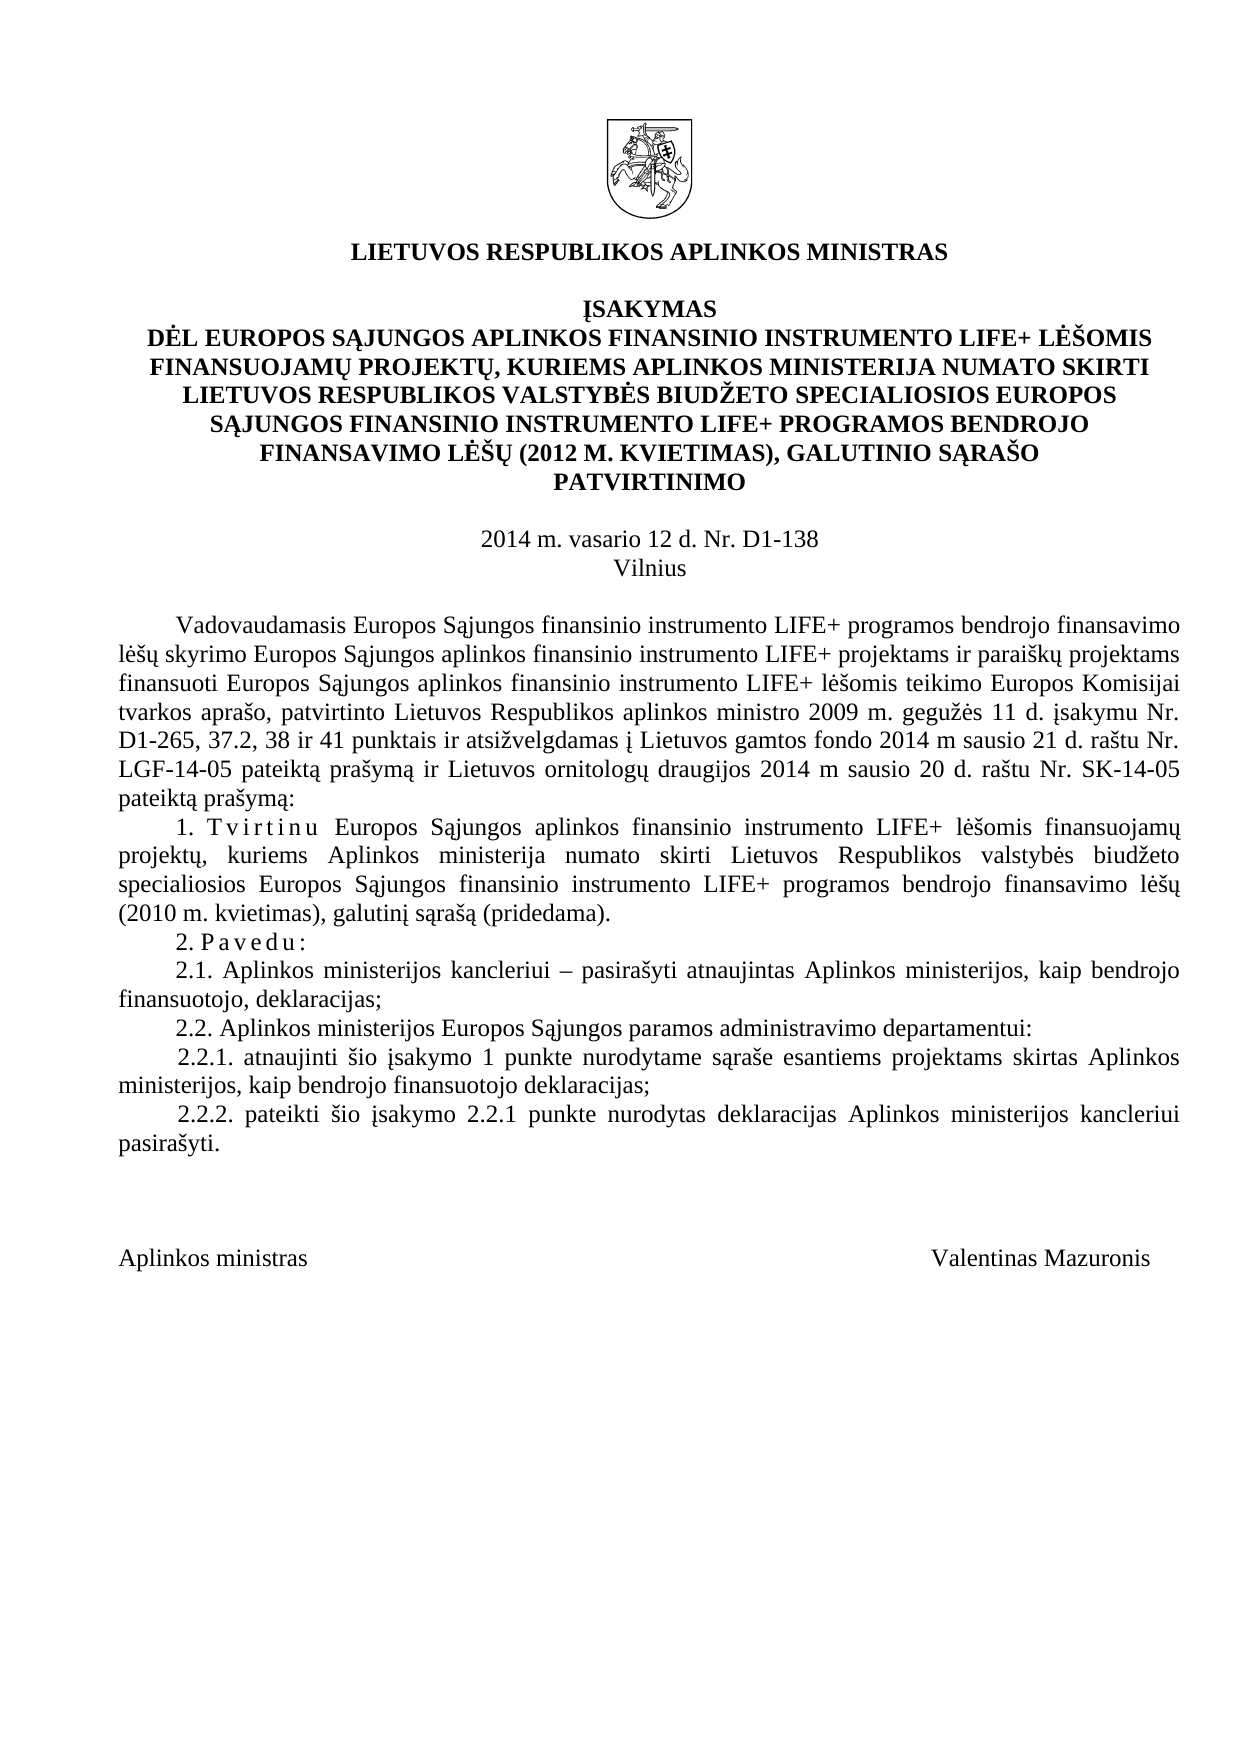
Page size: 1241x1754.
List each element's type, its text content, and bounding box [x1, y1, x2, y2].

text LIETUVOS RESPUBLIKOS APLINKOS MINISTRAS [118, 237, 1181, 266]
text 2.2.1. atnaujinti šio įsakymo 1 punkte nurodytame sąraše esantiems projektams skirtas Aplinkos ministerijos, kaip bendrojo finansuotojo deklaracijas; [118, 1042, 1181, 1099]
text Vilnius [118, 553, 1181, 582]
text 2. Pavedu: [118, 927, 1181, 956]
text 1. Tvirtinu Europos Sąjungos aplinkos finansinio instrumento LIFE+ lėšomis finansuojamų projektų, kuriems Aplinkos ministerija numato skirti Lietuvos Respublikos valstybės biudžeto specialiosios Europos Sąjungos finansinio instrumento LIFE+ programos bendrojo finansavimo lėšų (2010 m. kvietimas), galutinį sąrašą (pridedama). [118, 812, 1181, 927]
text 2014 m. vasario 12 d. Nr. D1-138 [118, 524, 1181, 553]
text ĮSAKYMAS [118, 294, 1181, 323]
text 2.2.2. pateikti šio įsakymo 2.2.1 punkte nurodytas deklaracijas Aplinkos ministerijos kancleriui pasirašyti. [118, 1099, 1181, 1157]
text PATVIRTINIMO [118, 467, 1181, 496]
text DĖL EUROPOS SĄJUNGOS APLINKOS FINANSINIO INSTRUMENTO LIFE+ LĖŠOMIS FINANSUOJAMŲ PROJEKTŲ, KURIEMS APLINKOS MINISTERIJA NUMATO SKIRTI LIETUVOS RESPUBLIKOS VALSTYBĖS BIUDŽETO SPECIALIOSIOS EUROPOS SĄJUNGOS FINANSINIO INSTRUMENTO LIFE+ PROGRAMOS BENDROJO FINANSAVIMO LĖŠŲ (2012 M. KVIETIMAS), GALUTINIO SĄRAŠO [118, 323, 1181, 467]
text 2.1. Aplinkos ministerijos kancleriui – pasirašyti atnaujintas Aplinkos ministerijos, kaip bendrojo finansuotojo, deklaracijas; [118, 956, 1181, 1013]
text Vadovaudamasis Europos Sąjungos finansinio instrumento LIFE+ programos bendrojo finansavimo lėšų skyrimo Europos Sąjungos aplinkos finansinio instrumento LIFE+ projektams ir paraiškų projektams finansuoti Europos Sąjungos aplinkos finansinio instrumento LIFE+ lėšomis teikimo Europos Komisijai tvarkos aprašo, patvirtinto Lietuvos Respublikos aplinkos ministro 2009 m. gegužės 11 d. įsakymu Nr. D1-265, 37.2, 38 ir 41 punktais ir atsižvelgdamas į Lietuvos gamtos fondo 2014 m sausio 21 d. raštu Nr. LGF-14-05 pateiktą prašymą ir Lietuvos ornitologų draugijos 2014 m sausio 20 d. raštu Nr. SK-14-05 pateiktą prašymą: [118, 611, 1181, 812]
text 2.2. Aplinkos ministerijos Europos Sąjungos paramos administravimo departamentui: [118, 1013, 1181, 1042]
text Aplinkos ministras Valentinas Mazuronis [118, 1243, 1181, 1272]
